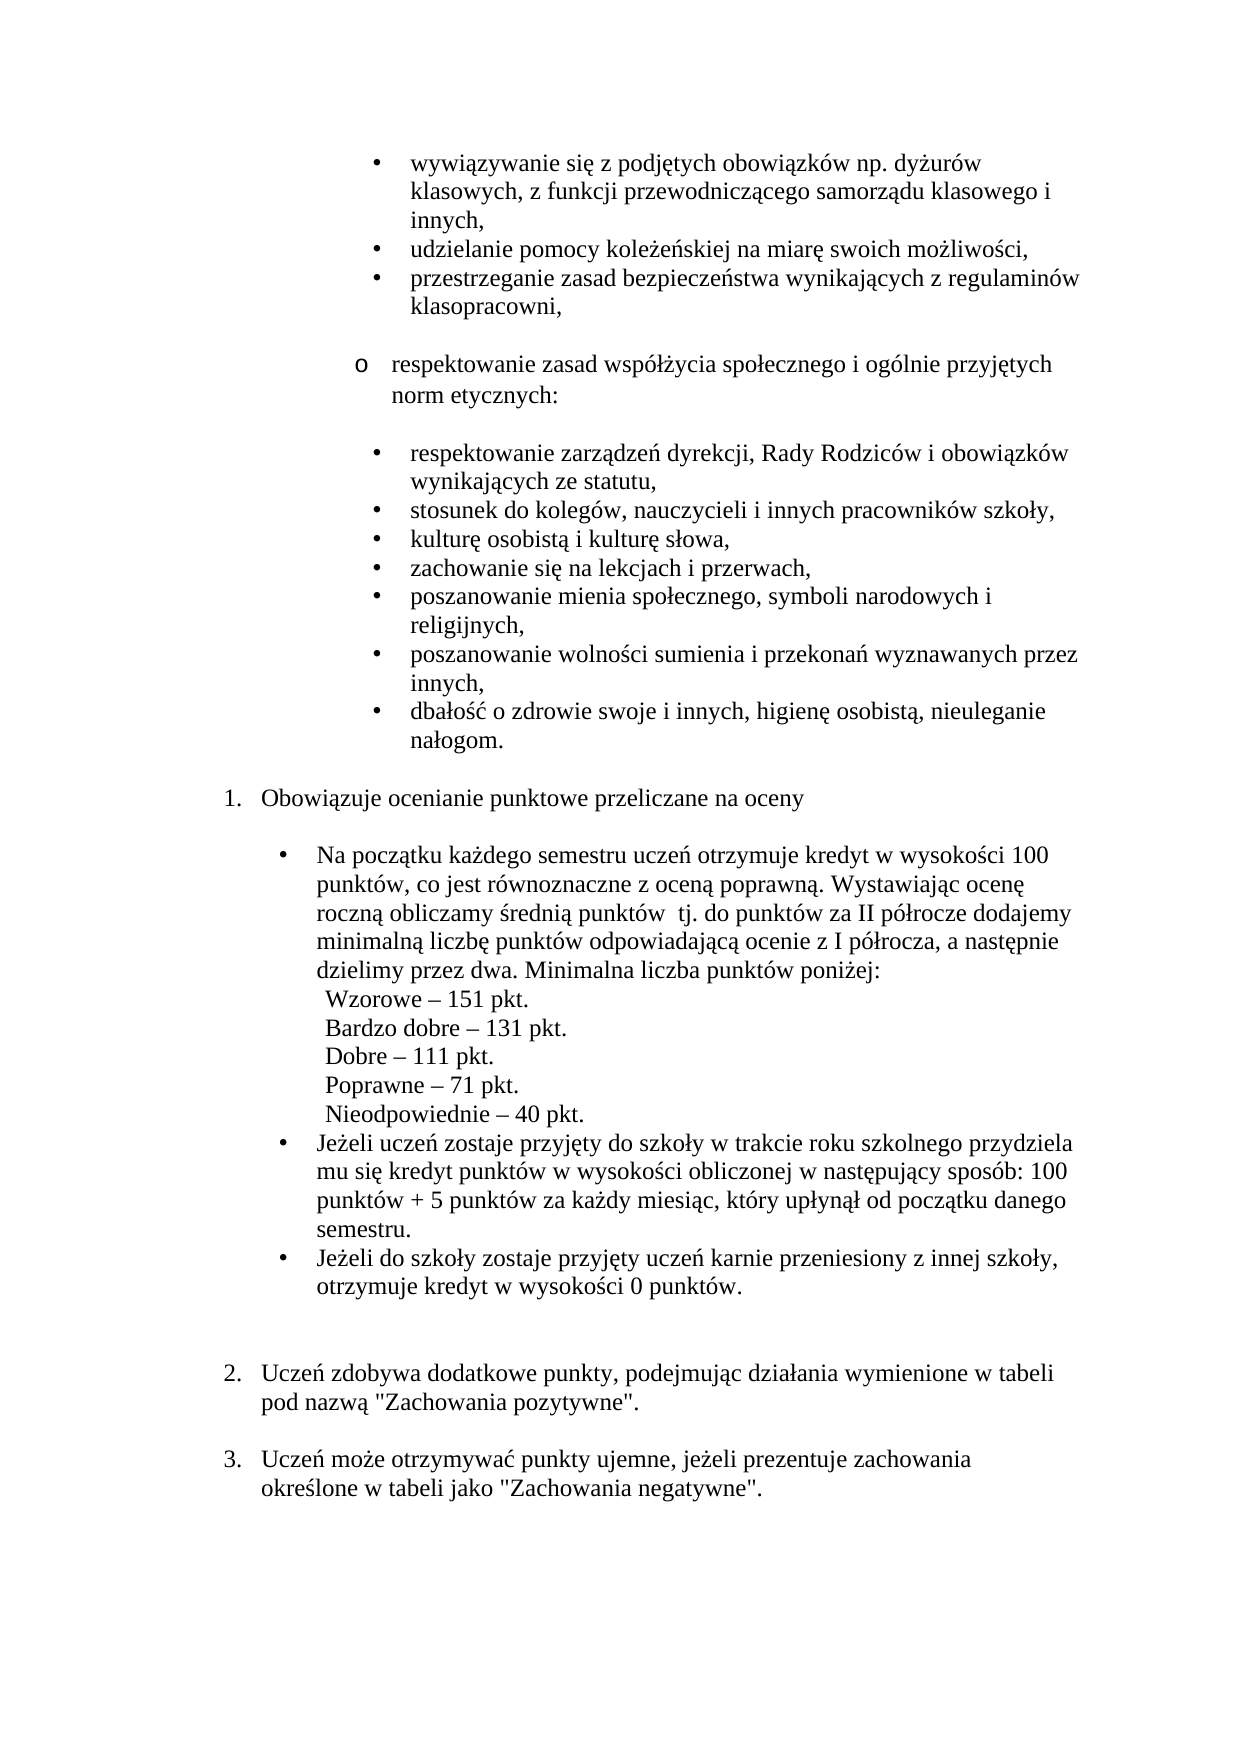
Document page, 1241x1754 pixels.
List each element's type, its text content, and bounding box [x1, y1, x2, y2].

list przestrzeganie zasad bezpieczeństwa wynikających z regulaminów klasopracowni, [373, 263, 1093, 320]
list Jeżeli uczeń zostaje przyjęty do szkoły w trakcie roku szkolnego przydziela mu się kredyt punktów w wysokości obliczonej w następujący sposób: 100 punktów + 5 punktów za każdy miesiąc, który upłynął od początku danego semestru. [279, 1128, 1093, 1243]
list stosunek do kolegów, nauczycieli i innych pracowników szkoły, [373, 495, 1093, 524]
list Uczeń może otrzymywać punkty ujemne, jeżeli prezentuje zachowania określone w tabeli jako "Zachowania negatywne". [223, 1444, 1054, 1502]
list respektowanie zarządzeń dyrekcji, Rady Rodziców i obowiązków wynikających ze statutu, [373, 438, 1093, 495]
list Obowiązuje ocenianie punktowe przeliczane na oceny [223, 783, 1054, 811]
list respektowanie zasad współżycia społecznego i ogólnie przyjętych norm etycznych: [354, 349, 1093, 408]
list dbałość o zdrowie swoje i innych, higienę osobistą, nieuleganie nałogom. [373, 696, 1093, 754]
list poszanowanie wolności sumienia i przekonań wyznawanych przez innych, [373, 639, 1093, 696]
list poszanowanie mienia społecznego, symboli narodowych i religijnych, [373, 581, 1093, 639]
list kulturę osobistą i kulturę słowa, [373, 524, 1093, 553]
text Dobre – 111 pkt. [325, 1041, 1093, 1070]
text Wzorowe – 151 pkt. [325, 984, 1093, 1013]
list wywiązywanie się z podjętych obowiązków np. dyżurów klasowych, z funkcji przewodniczącego samorządu klasowego i innych, [373, 148, 1093, 234]
list udzielanie pomocy koleżeńskiej na miarę swoich możliwości, [373, 234, 1093, 263]
list Uczeń zdobywa dodatkowe punkty, podejmując działania wymienione w tabeli pod nazwą "Zachowania pozytywne". [223, 1358, 1054, 1416]
text Poprawne – 71 pkt. [325, 1070, 1093, 1099]
text Bardzo dobre – 131 pkt. [325, 1013, 1093, 1041]
list zachowanie się na lekcjach i przerwach, [373, 553, 1093, 581]
list Jeżeli do szkoły zostaje przyjęty uczeń karnie przeniesiony z innej szkoły, otrzymuje kredyt w wysokości 0 punktów. [279, 1243, 1093, 1300]
text Nieodpowiednie – 40 pkt. [325, 1099, 1093, 1128]
list Na początku każdego semestru uczeń otrzymuje kredyt w wysokości 100 punktów, co jest równoznaczne z oceną poprawną. Wystawiając ocenę roczną obliczamy średnią punktów tj. do punktów za II półrocze dodajemy minimalną liczbę punktów odpowiadającą ocenie z I półrocza, a następnie dzielimy przez dwa. Minimalna liczba punktów poniżej: [279, 840, 1093, 984]
